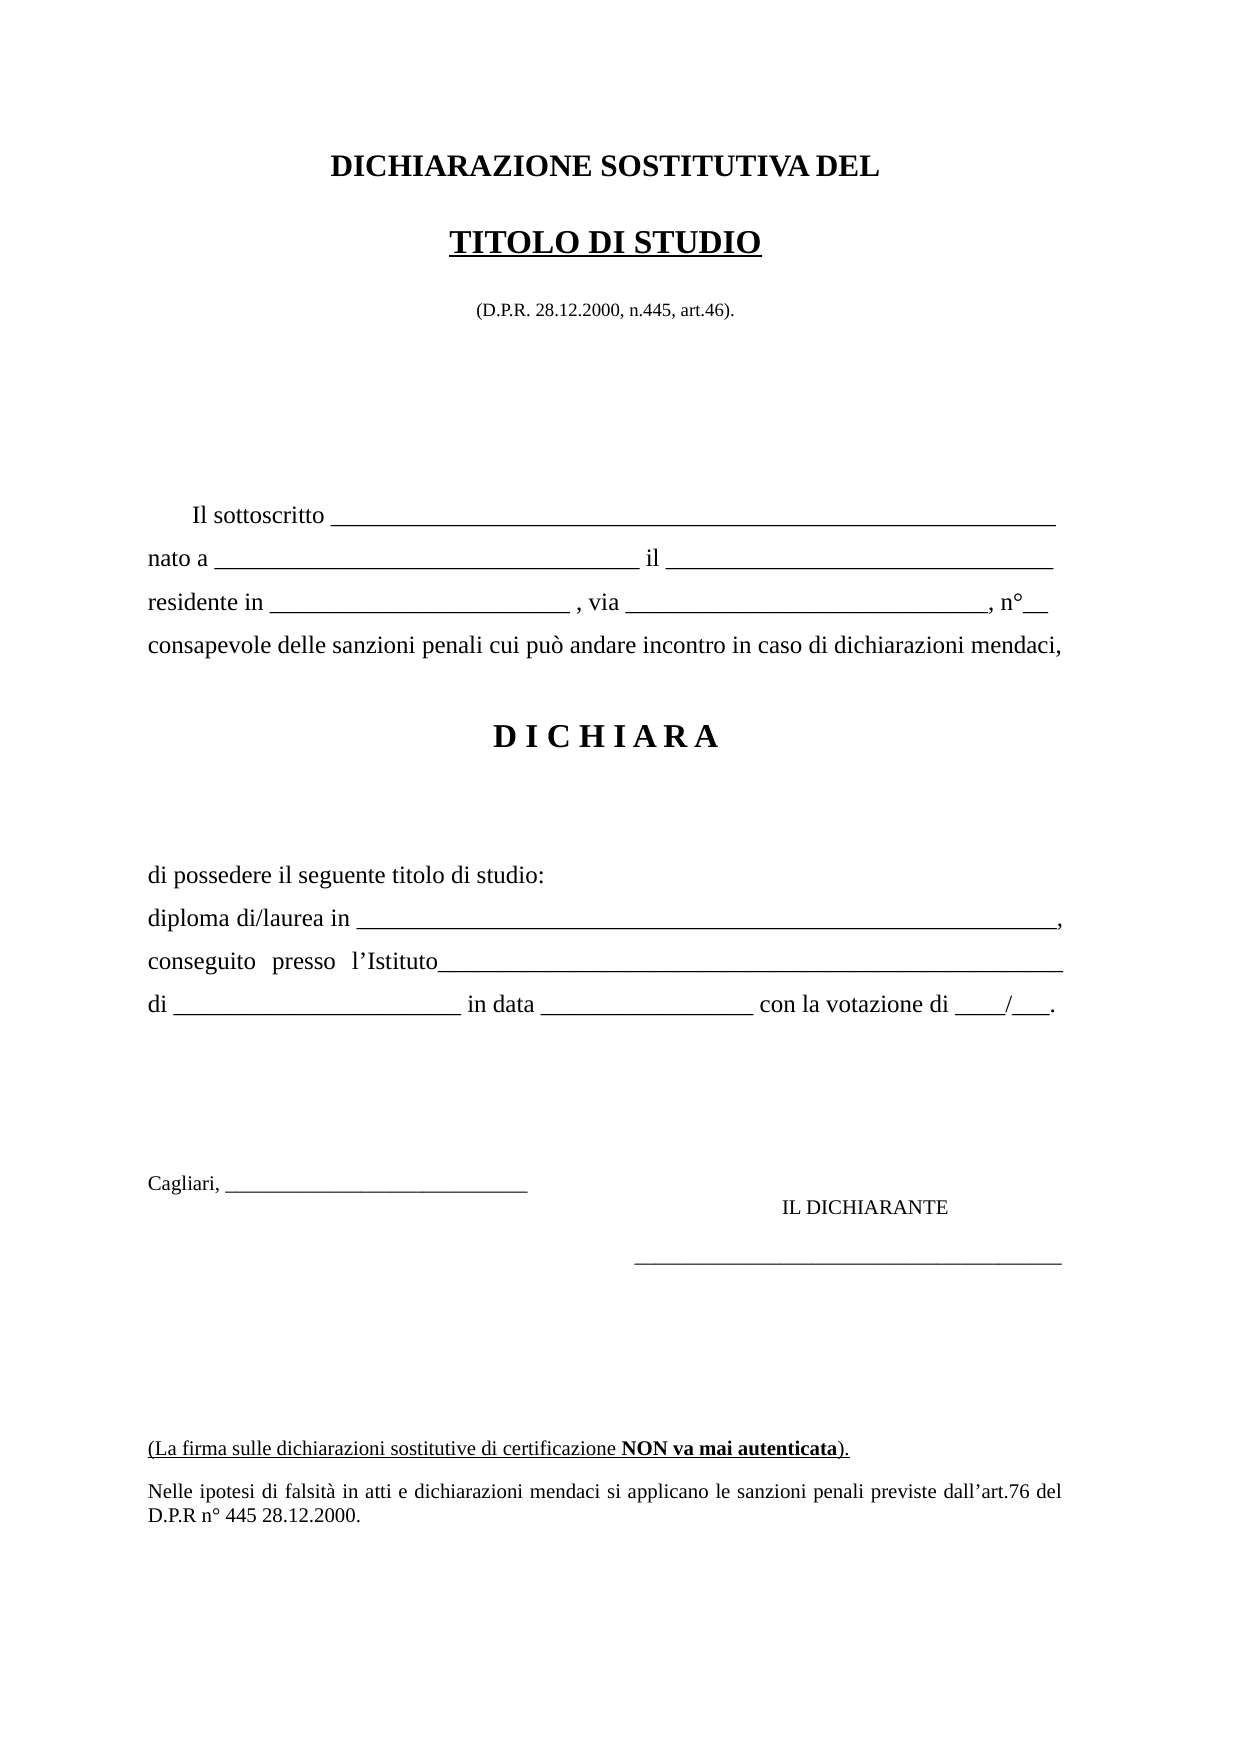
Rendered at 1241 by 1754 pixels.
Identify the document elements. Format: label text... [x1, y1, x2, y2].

title TITOLO DI STUDIO [148, 222, 1063, 260]
title DICHIARAZIONE SOSTITUTIVA DEL [148, 148, 1063, 183]
text nato a __________________________________ il _______________________________ [148, 543, 1063, 572]
text consapevole delle sanzioni penali cui può andare incontro in caso di dichiarazioni mendaci, [148, 630, 1063, 658]
text IL DICHIARANTE [148, 1195, 1063, 1219]
text (La firma sulle dichiarazioni sostitutive di certificazione NON va mai autenticata). [148, 1436, 1063, 1460]
text Nelle ipotesi di falsità in atti e dichiarazioni mendaci si applicano le sanzioni penali previste dall’art.76 del D.P.R n° 445 28.12.2000. [148, 1479, 1063, 1527]
subtitle Il sottoscritto __________________________________________________________ [148, 500, 1063, 529]
text _________________________________________ [148, 1243, 1063, 1267]
text Cagliari, _____________________________ [148, 1171, 1063, 1195]
text di possedere il seguente titolo di studio: [148, 860, 1063, 888]
text residente in ________________________ , via _____________________________, n°__ [148, 587, 1063, 615]
text diploma di/laurea in ________________________________________________________, conseguito presso l’Istituto__________________________________________________ di _______________________ in data _________________ con la votazione di ____/___. [148, 903, 1063, 1018]
subtitle D I C H I A R A [148, 716, 1063, 754]
text (D.P.R. 28.12.2000, n.445, art.46). [148, 298, 1063, 320]
